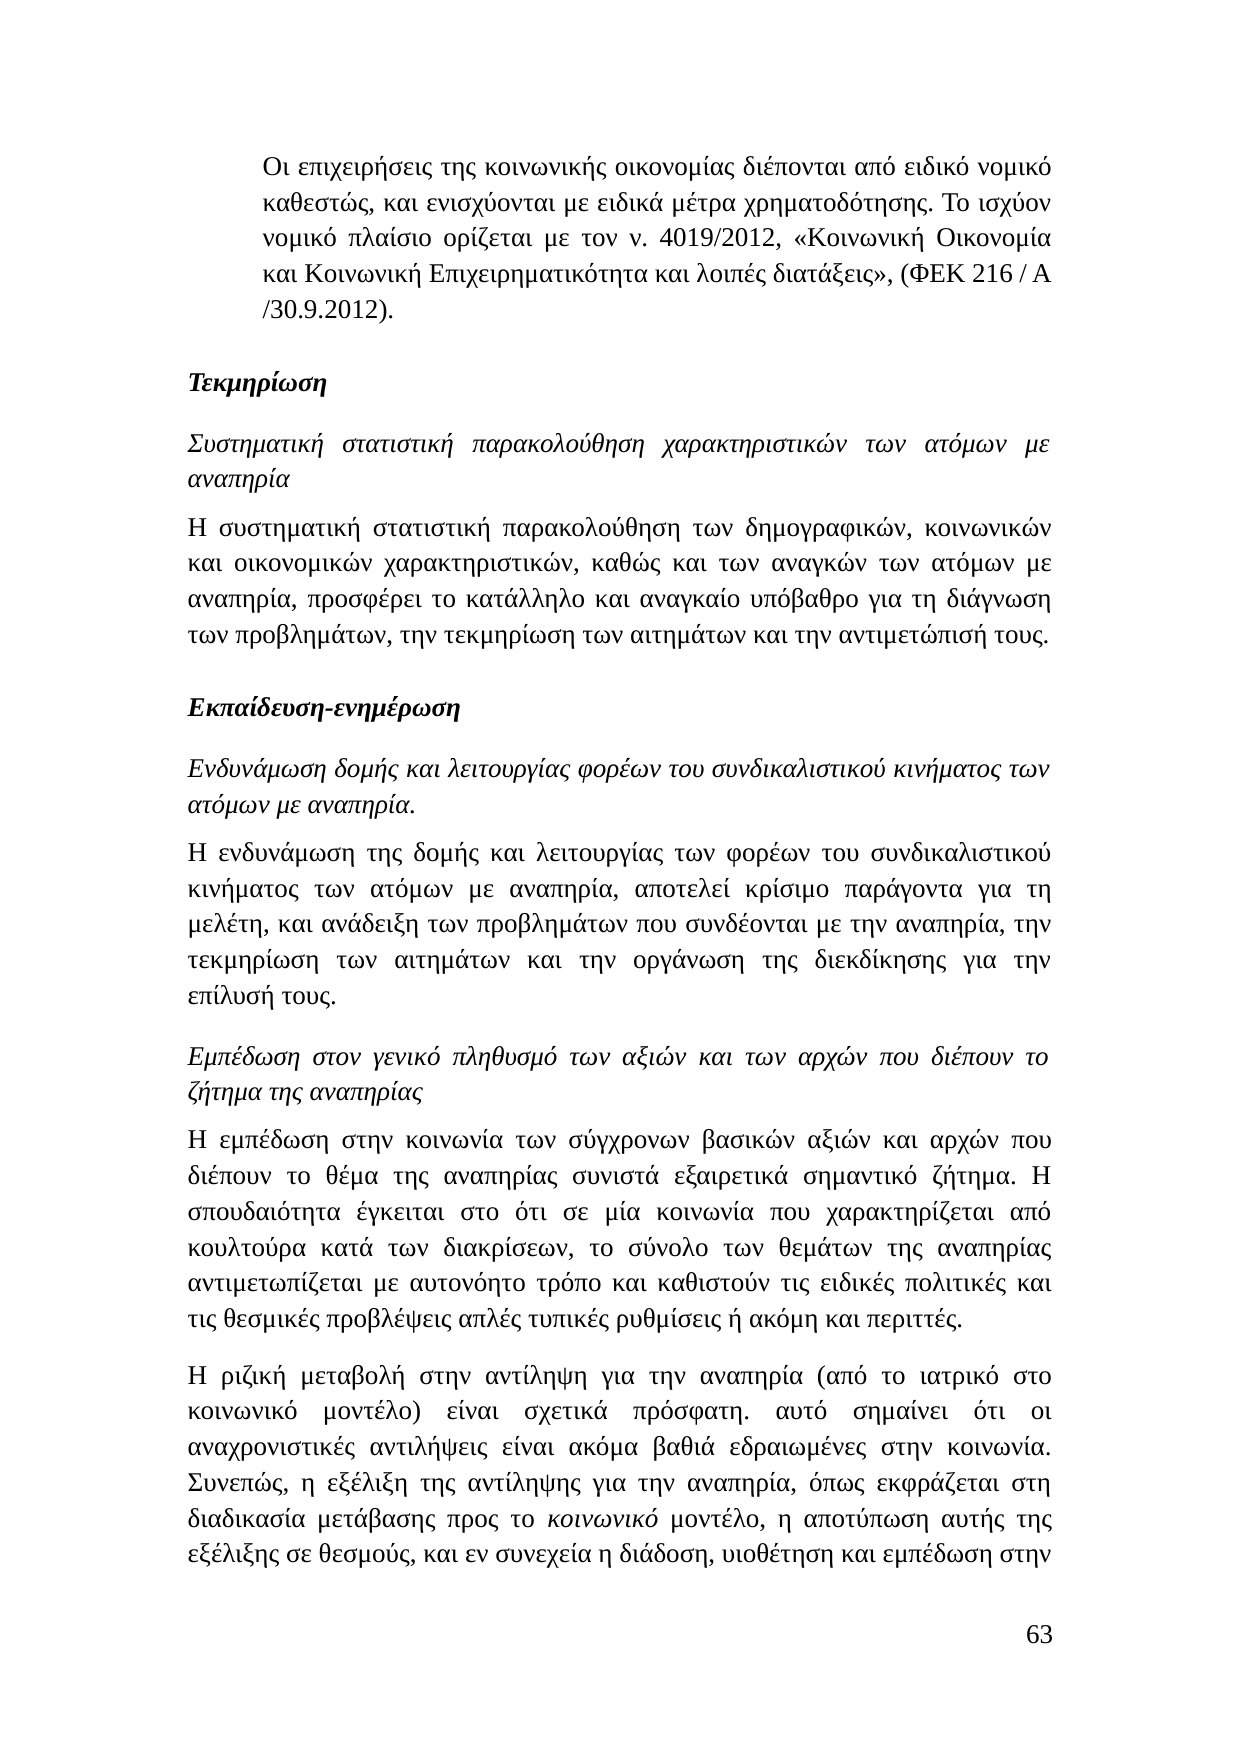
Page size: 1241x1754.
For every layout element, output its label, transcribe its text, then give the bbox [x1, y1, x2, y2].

text Η εμπέδωση στην κοινωνία των σύγχρονων βασικών αξιών και αρχών που διέπουν το θέμα της αναπηρίας συνιστά εξαιρετικά σημαντικό ζήτημα. Η σπουδαιότητα έγκειται στο ότι σε μία κοινωνία που χαρακτηρίζεται από κουλτούρα κατά των διακρίσεων, το σύνολο των θεμάτων της αναπηρίας αντιμετωπίζεται με αυτονόητο τρόπο και καθιστούν τις ειδικές πολιτικές και τις θεσμικές προβλέψεις απλές τυπικές ρυθμίσεις ή ακόμη και περιττές. [187, 1123, 1053, 1333]
text Ενδυνάμωση δομής και λειτουργίας φορέων του συνδικαλιστικού κινήματος των ατόμων με αναπηρία. [187, 752, 1053, 819]
text Συστηματική στατιστική παρακολούθηση χαρακτηριστικών των ατόμων με αναπηρία [187, 427, 1053, 494]
text Τεκμηρίωση [187, 366, 1053, 397]
text Η ενδυνάμωση της δομής και λειτουργίας των φορέων του συνδικαλιστικού κινήματος των ατόμων με αναπηρία, αποτελεί κρίσιμο παράγοντα για τη μελέτη, και ανάδειξη των προβλημάτων που συνδέονται με την αναπηρία, την τεκμηρίωση των αιτημάτων και την οργάνωση της διεκδίκησης για την επίλυσή τους. [187, 836, 1053, 1010]
text Εκπαίδευση-ενημέρωση [187, 691, 1053, 722]
text Η ριζική μεταβολή στην αντίληψη για την αναπηρία (από το ιατρικό στο κοινωνικό μοντέλο) είναι σχετικά πρόσφατη. αυτό σημαίνει ότι οι αναχρονιστικές αντιλήψεις είναι ακόμα βαθιά εδραιωμένες στην κοινωνία. Συνεπώς, η εξέλιξη της αντίληψης για την αναπηρία, όπως εκφράζεται στη διαδικασία μετάβασης προς το κοινωνικό μοντέλο, η αποτύπωση αυτής της εξέλιξης σε θεσμούς, και εν συνεχεία η διάδοση, υιοθέτηση και εμπέδωση στην [187, 1359, 1053, 1568]
text Εμπέδωση στον γενικό πληθυσμό των αξιών και των αρχών που διέπουν το ζήτημα της αναπηρίας [187, 1039, 1053, 1106]
text Η συστηματική στατιστική παρακολούθηση των δημογραφικών, κοινωνικών και οικονομικών χαρακτηριστικών, καθώς και των αναγκών των ατόμων με αναπηρία, προσφέρει το κατάλληλο και αναγκαίο υπόβαθρο για τη διάγνωση των προβλημάτων, την τεκμηρίωση των αιτημάτων και την αντιμετώπισή τους. [187, 511, 1053, 649]
text Οι επιχειρήσεις της κοινωνικής οικονομίας διέπονται από ειδικό νομικό καθεστώς, και ενισχύονται με ειδικά μέτρα χρηματοδότησης. Το ισχύον νομικό πλαίσιο ορίζεται με τον ν. 4019/2012, «Κοινωνική Οικονομία και Κοινωνική Επιχειρηματικότητα και λοιπές διατάξεις», (ΦΕΚ 216 / Α /30.9.2012). [262, 150, 1053, 324]
